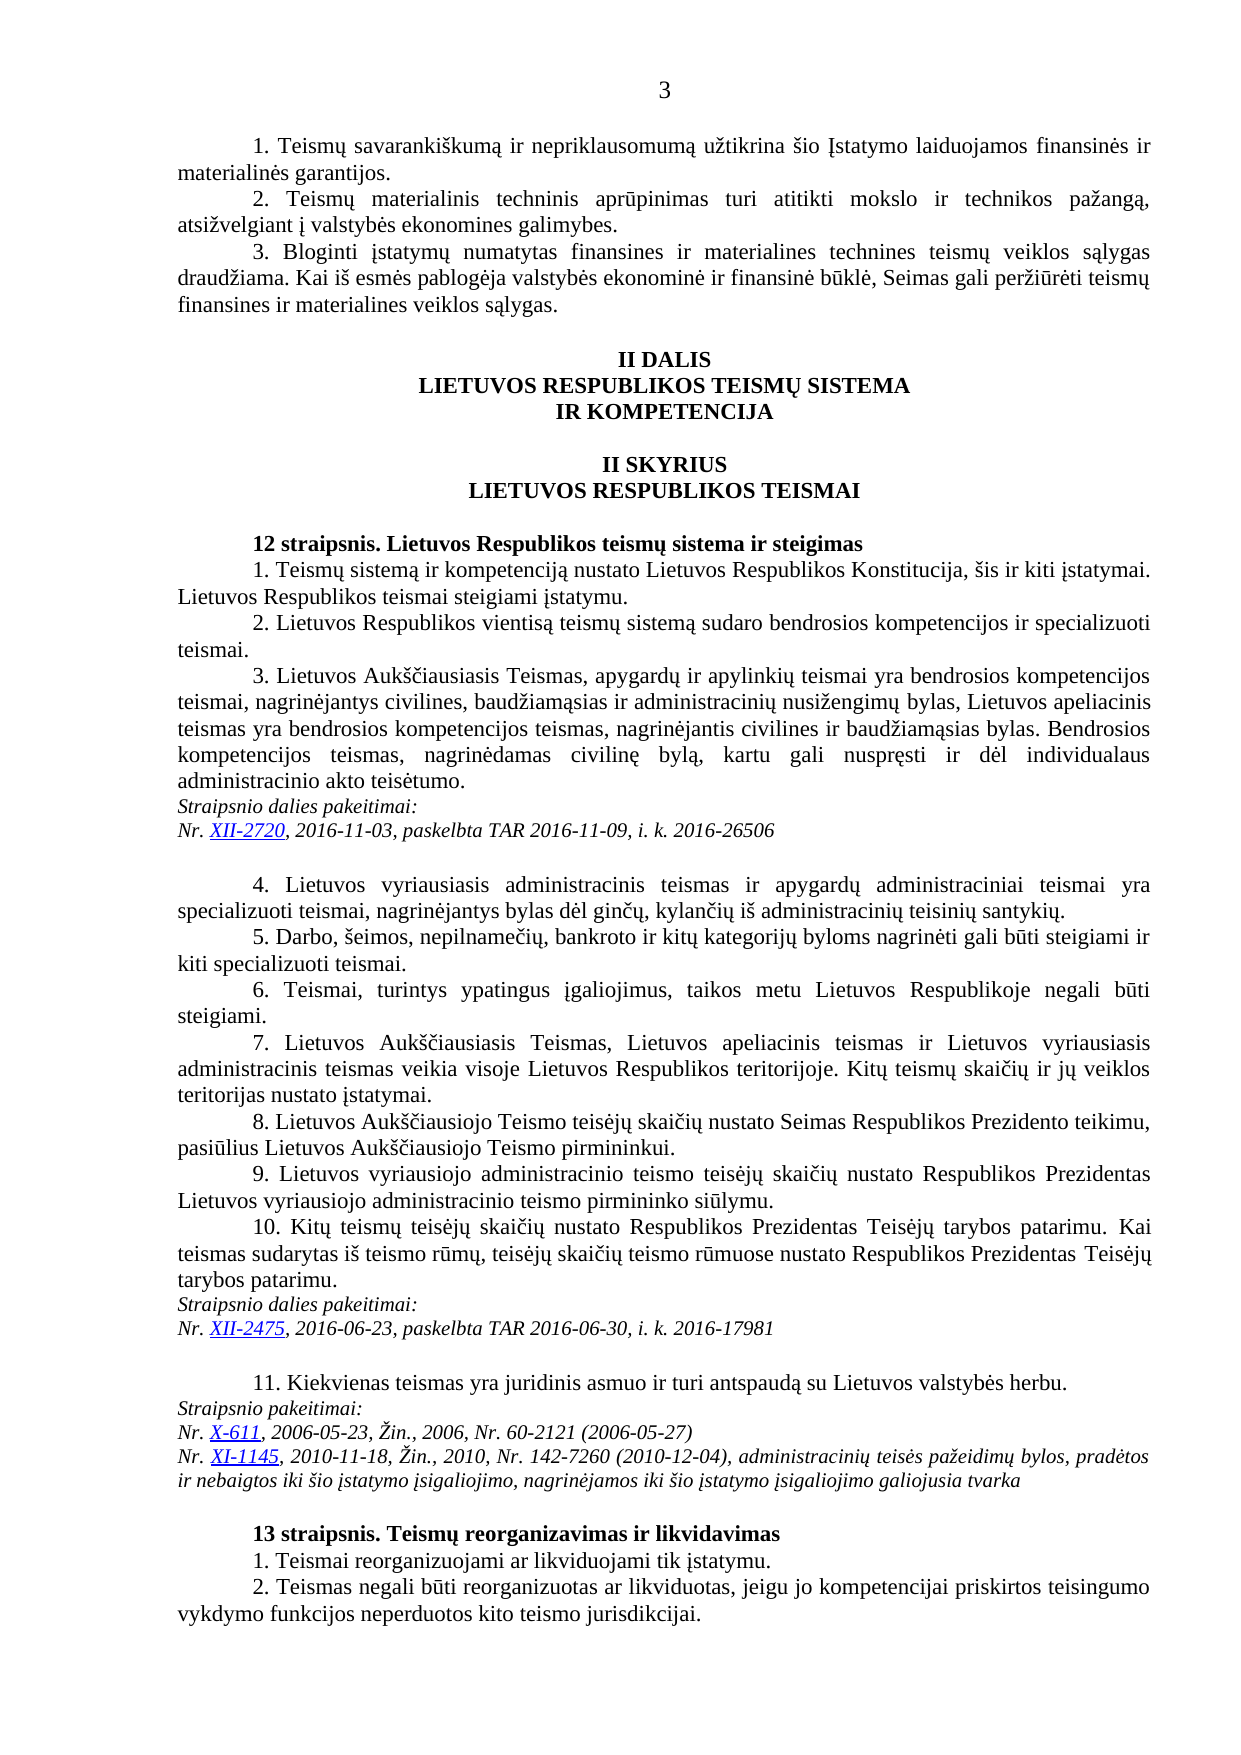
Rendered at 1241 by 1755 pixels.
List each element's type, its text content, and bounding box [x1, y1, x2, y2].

text Nr. XII-2475, 2016-06-23, paskelbta TAR 2016-06-30, i. k. 2016-17981 [177, 1316, 1152, 1340]
text 8. Lietuvos Aukščiausiojo Teismo teisėjų skaičių nustato Seimas Respublikos Prezidento teikimu, pasiūlius Lietuvos Aukščiausiojo Teismo pirmininkui. [177, 1108, 1152, 1161]
text II SKYRIUS [177, 451, 1152, 477]
text 4. Lietuvos vyriausiasis administracinis teismas ir apygardų administraciniai teismai yra specializuoti teismai, nagrinėjantys bylas dėl ginčų, kylančių iš administracinių teisinių santykių. [177, 871, 1152, 923]
text 12 straipsnis. Lietuvos Respublikos teismų sistema ir steigimas [177, 530, 1152, 557]
text 6. Teismai, turintys ypatingus įgaliojimus, taikos metu Lietuvos Respublikoje negali būti steigiami. [177, 976, 1152, 1029]
subtitle II DALIS [177, 346, 1152, 372]
text 13 straipsnis. Teismų reorganizavimas ir likvidavimas [177, 1521, 1152, 1547]
text 3. Bloginti įstatymų numatytas finansines ir materialines technines teismų veiklos sąlygas draudžiama. Kai iš esmės pablogėja valstybės ekonominė ir finansinė būklė, Seimas gali peržiūrėti teismų finansines ir materialines veiklos sąlygas. [177, 238, 1152, 317]
text 3. Lietuvos Aukščiausiasis Teismas, apygardų ir apylinkių teismai yra bendrosios kompetencijos teismai, nagrinėjantys civilines, baudžiamąsias ir administracinių nusižengimų bylas, Lietuvos apeliacinis teismas yra bendrosios kompetencijos teismas, nagrinėjantis civilines ir baudžiamąsias bylas. Bendrosios kompetencijos teismas, nagrinėdamas civilinę bylą, kartu gali nuspręsti ir dėl individualaus administracinio akto teisėtumo. [177, 662, 1152, 794]
text 1. Teismų sistemą ir kompetenciją nustato Lietuvos Respublikos Konstitucija, šis ir kiti įstatymai. Lietuvos Respublikos teismai steigiami įstatymu. [177, 557, 1152, 609]
text Straipsnio pakeitimai: [177, 1396, 1152, 1419]
text 10. Kitų teismų teisėjų skaičių nustato Respublikos Prezidentas Teisėjų tarybos patarimu. Kai teismas sudarytas iš teismo rūmų, teisėjų skaičių teismo rūmuose nustato Respublikos Prezidentas Teisėjų tarybos patarimu. [177, 1213, 1152, 1292]
text Nr. XII-2720, 2016-11-03, paskelbta TAR 2016-11-09, i. k. 2016-26506 [177, 818, 1152, 842]
text IR KOMPETENCIJA [177, 398, 1152, 425]
text 7. Lietuvos Aukščiausiasis Teismas, Lietuvos apeliacinis teismas ir Lietuvos vyriausiasis administracinis teismas veikia visoje Lietuvos Respublikos teritorijoje. Kitų teismų skaičių ir jų veiklos teritorijas nustato įstatymai. [177, 1029, 1152, 1108]
text 5. Darbo, šeimos, nepilnamečių, bankroto ir kitų kategorijų byloms nagrinėti gali būti steigiami ir kiti specializuoti teismai. [177, 923, 1152, 976]
text 1. Teismų savarankiškumą ir nepriklausomumą užtikrina šio Įstatymo laiduojamos finansinės ir materialinės garantijos. [177, 132, 1152, 185]
text 9. Lietuvos vyriausiojo administracinio teismo teisėjų skaičių nustato Respublikos Prezidentas Lietuvos vyriausiojo administracinio teismo pirmininko siūlymu. [177, 1161, 1152, 1213]
text LIETUVOS RESPUBLIKOS TEISMAI [177, 477, 1152, 504]
text 2. Teismų materialinis techninis aprūpinimas turi atitikti mokslo ir technikos pažangą, atsižvelgiant į valstybės ekonomines galimybes. [177, 185, 1152, 238]
text Nr. XI-1145, 2010-11-18, Žin., 2010, Nr. 142-7260 (2010-12-04), administracinių teisės pažeidimų bylos, pradėtos ir nebaigtos iki šio įstatymo įsigaliojimo, nagrinėjamos iki šio įstatymo įsigaliojimo galiojusia tvarka [177, 1444, 1152, 1492]
text 2. Teismas negali būti reorganizuotas ar likviduotas, jeigu jo kompetencijai priskirtos teisingumo vykdymo funkcijos neperduotos kito teismo jurisdikcijai. [177, 1573, 1152, 1626]
text Nr. X-611, 2006-05-23, Žin., 2006, Nr. 60-2121 (2006-05-27) [177, 1419, 1152, 1444]
text Straipsnio dalies pakeitimai: [177, 1292, 1152, 1316]
text 1. Teismai reorganizuojami ar likviduojami tik įstatymu. [177, 1547, 1152, 1573]
text LIETUVOS RESPUBLIKOS TEISMŲ SISTEMA [177, 372, 1152, 398]
text 11. Kiekvienas teismas yra juridinis asmuo ir turi antspaudą su Lietuvos valstybės herbu. [177, 1369, 1152, 1396]
text Straipsnio dalies pakeitimai: [177, 794, 1152, 818]
text 2. Lietuvos Respublikos vientisą teismų sistemą sudaro bendrosios kompetencijos ir specializuoti teismai. [177, 609, 1152, 662]
